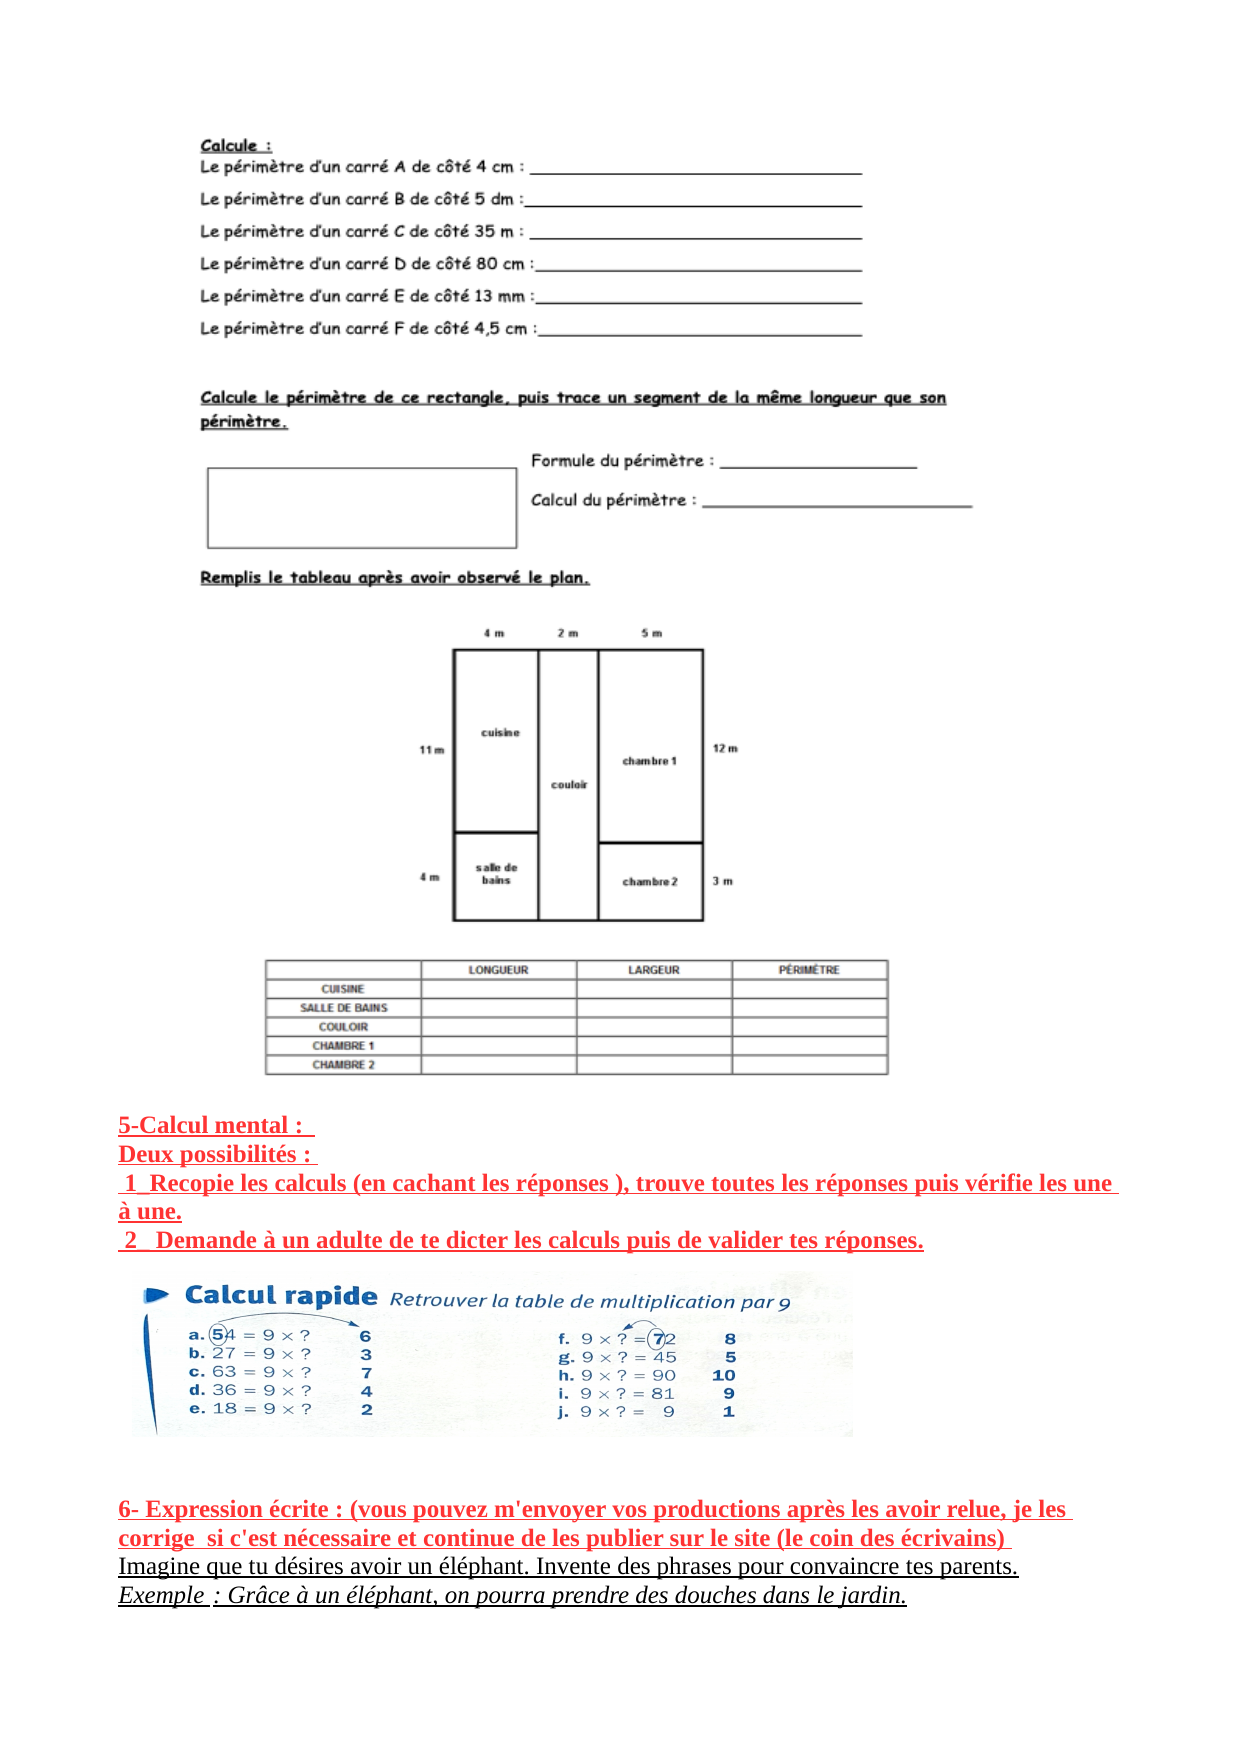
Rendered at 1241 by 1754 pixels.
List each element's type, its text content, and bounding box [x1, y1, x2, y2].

text 1_Recopie les calculs (en cachant les réponses ), trouve toutes les réponses puis vérifie les une à une. [118, 1168, 1122, 1225]
text Imagine que tu désires avoir un éléphant. Invente des phrases pour convaincre tes parents. [118, 1551, 1122, 1580]
picture [131, 1271, 853, 1437]
text 2_ Demande à un adulte de te dicter les calculs puis de valider tes réponses. [118, 1225, 1122, 1254]
text 5-Calcul mental : [118, 1110, 1122, 1139]
text Exemple : Grâce à un éléphant, on pourra prendre des douches dans le jardin. [118, 1580, 1122, 1609]
text Deux possibilités : [118, 1139, 1122, 1168]
picture [192, 131, 989, 1088]
text 6- Expression écrite : (vous pouvez m'envoyer vos productions après les avoir relue, je les corrige si c'est nécessaire et continue de les publier sur le site (le coin des écrivains) [118, 1494, 1122, 1551]
